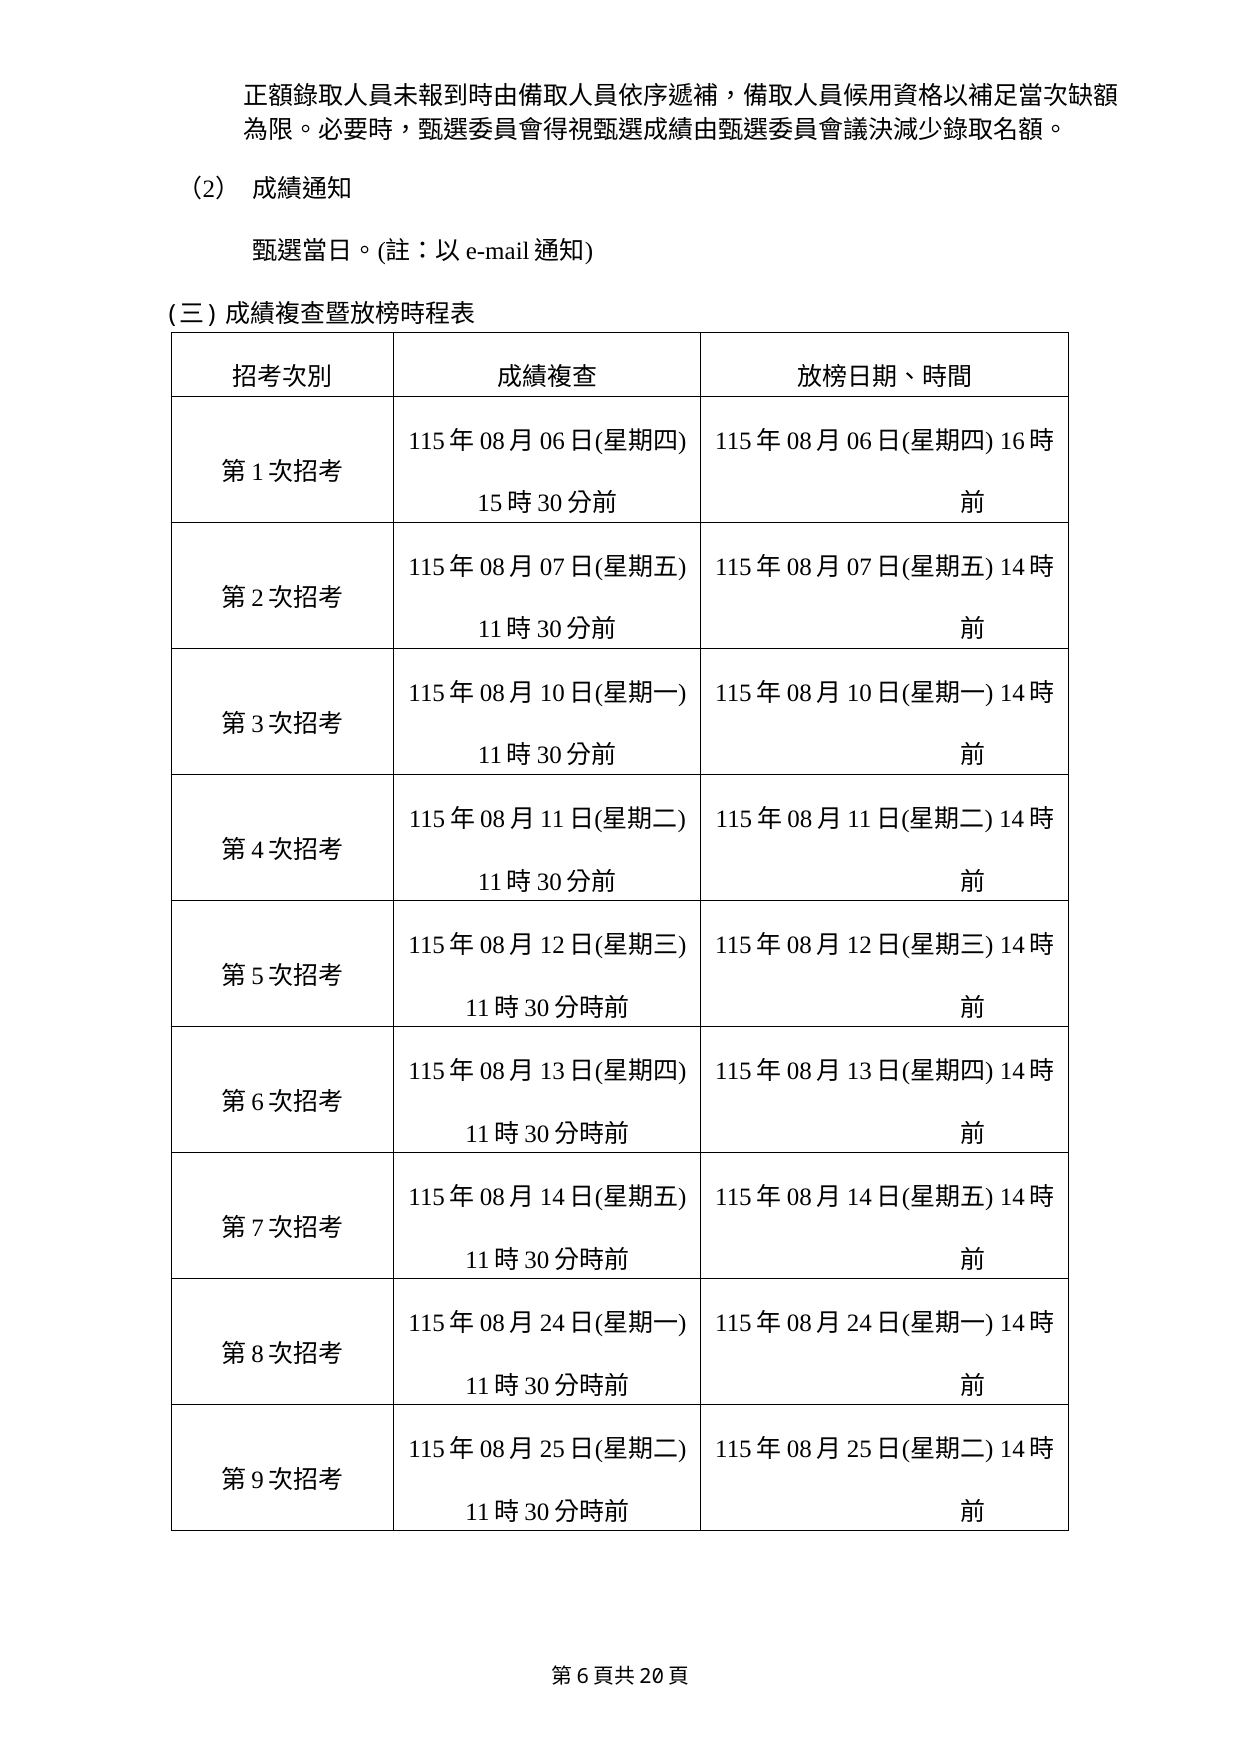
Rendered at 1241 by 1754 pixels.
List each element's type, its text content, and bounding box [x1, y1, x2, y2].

table_header 成績複查 [394, 333, 700, 396]
table_cell 第6次招考 [172, 1027, 393, 1152]
table_cell 115年08月14日(星期五) 11時30分時前 [394, 1153, 700, 1278]
table_cell 第3次招考 [172, 649, 393, 774]
table_cell 第4次招考 [172, 775, 393, 900]
table_cell 115年08月11日(星期二) 14時前 [701, 775, 1068, 900]
table_cell 115年08月24日(星期一) 14時前 [701, 1279, 1068, 1404]
list 成績通知 [177, 145, 1122, 207]
text 正額錄取人員未報到時由備取人員依序遞補，備取人員候用資格以補足當次缺額為限。必要時，甄選委員會得視甄選成績由甄選委員會議決減少錄取名額。 [243, 78, 1122, 145]
table_cell 第5次招考 [172, 901, 393, 1026]
table_cell 115年08月06日(星期四) 16時前 [701, 397, 1068, 522]
table_cell 115年08月24日(星期一) 11時30分時前 [394, 1279, 700, 1404]
table_cell 115年08月13日(星期四) 11時30分時前 [394, 1027, 700, 1152]
table_cell 第7次招考 [172, 1153, 393, 1278]
table_cell 115年08月12日(星期三) 14時前 [701, 901, 1068, 1026]
text 甄選當日。(註：以e-mail通知) [252, 207, 1122, 270]
table_cell 第9次招考 [172, 1405, 393, 1530]
table_cell 115年08月25日(星期二) 11時30分時前 [394, 1405, 700, 1530]
table_cell 115年08月10日(星期一) 11時30分前 [394, 649, 700, 774]
table_cell 115年08月07日(星期五) 14時前 [701, 523, 1068, 648]
table_header 放榜日期、時間 [701, 333, 1068, 396]
table_cell 115年08月10日(星期一) 14時前 [701, 649, 1068, 774]
table_header 招考次別 [172, 333, 393, 396]
table_cell 115年08月25日(星期二) 14時前 [701, 1405, 1068, 1530]
table_cell 第1次招考 [172, 397, 393, 522]
table_cell 115年08月14日(星期五) 14時前 [701, 1153, 1068, 1278]
table_cell 115年08月11日(星期二) 11時30分前 [394, 775, 700, 900]
table_cell 115年08月12日(星期三) 11時30分時前 [394, 901, 700, 1026]
text (三) 成績複查暨放榜時程表 [118, 270, 1122, 332]
table_cell 115年08月06日(星期四) 15時30分前 [394, 397, 700, 522]
table_cell 115年08月07日(星期五) 11時30分前 [394, 523, 700, 648]
table_cell 第8次招考 [172, 1279, 393, 1404]
table_cell 第2次招考 [172, 523, 393, 648]
table_cell 115年08月13日(星期四) 14時前 [701, 1027, 1068, 1152]
